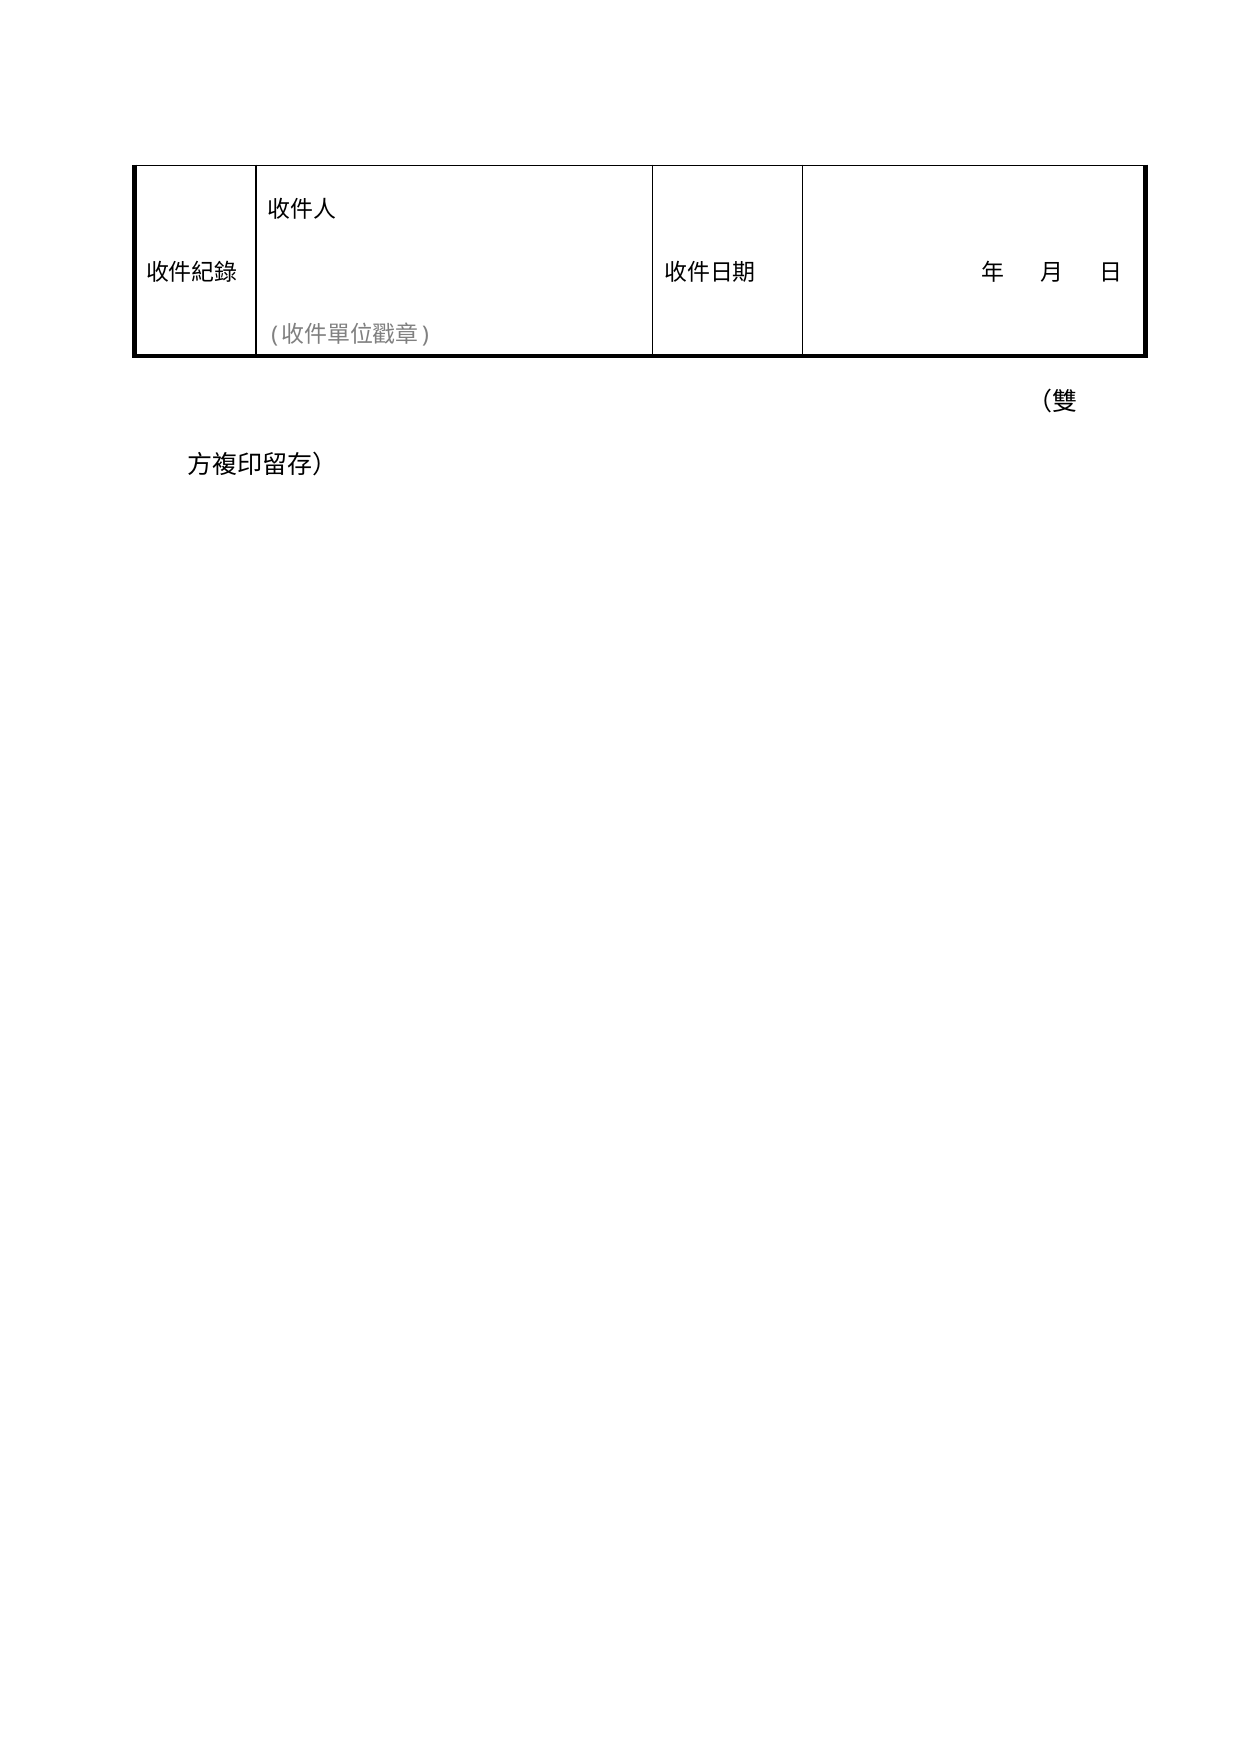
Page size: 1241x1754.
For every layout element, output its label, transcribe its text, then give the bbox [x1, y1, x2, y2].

table_cell 收件紀錄 [137, 166, 255, 353]
table_cell 收件日期 [653, 166, 802, 353]
table_cell 收件人 (收件單位戳章) [257, 166, 652, 353]
text （雙方複印留存） [187, 358, 1093, 483]
table_cell 年 月 日 [803, 166, 1143, 353]
